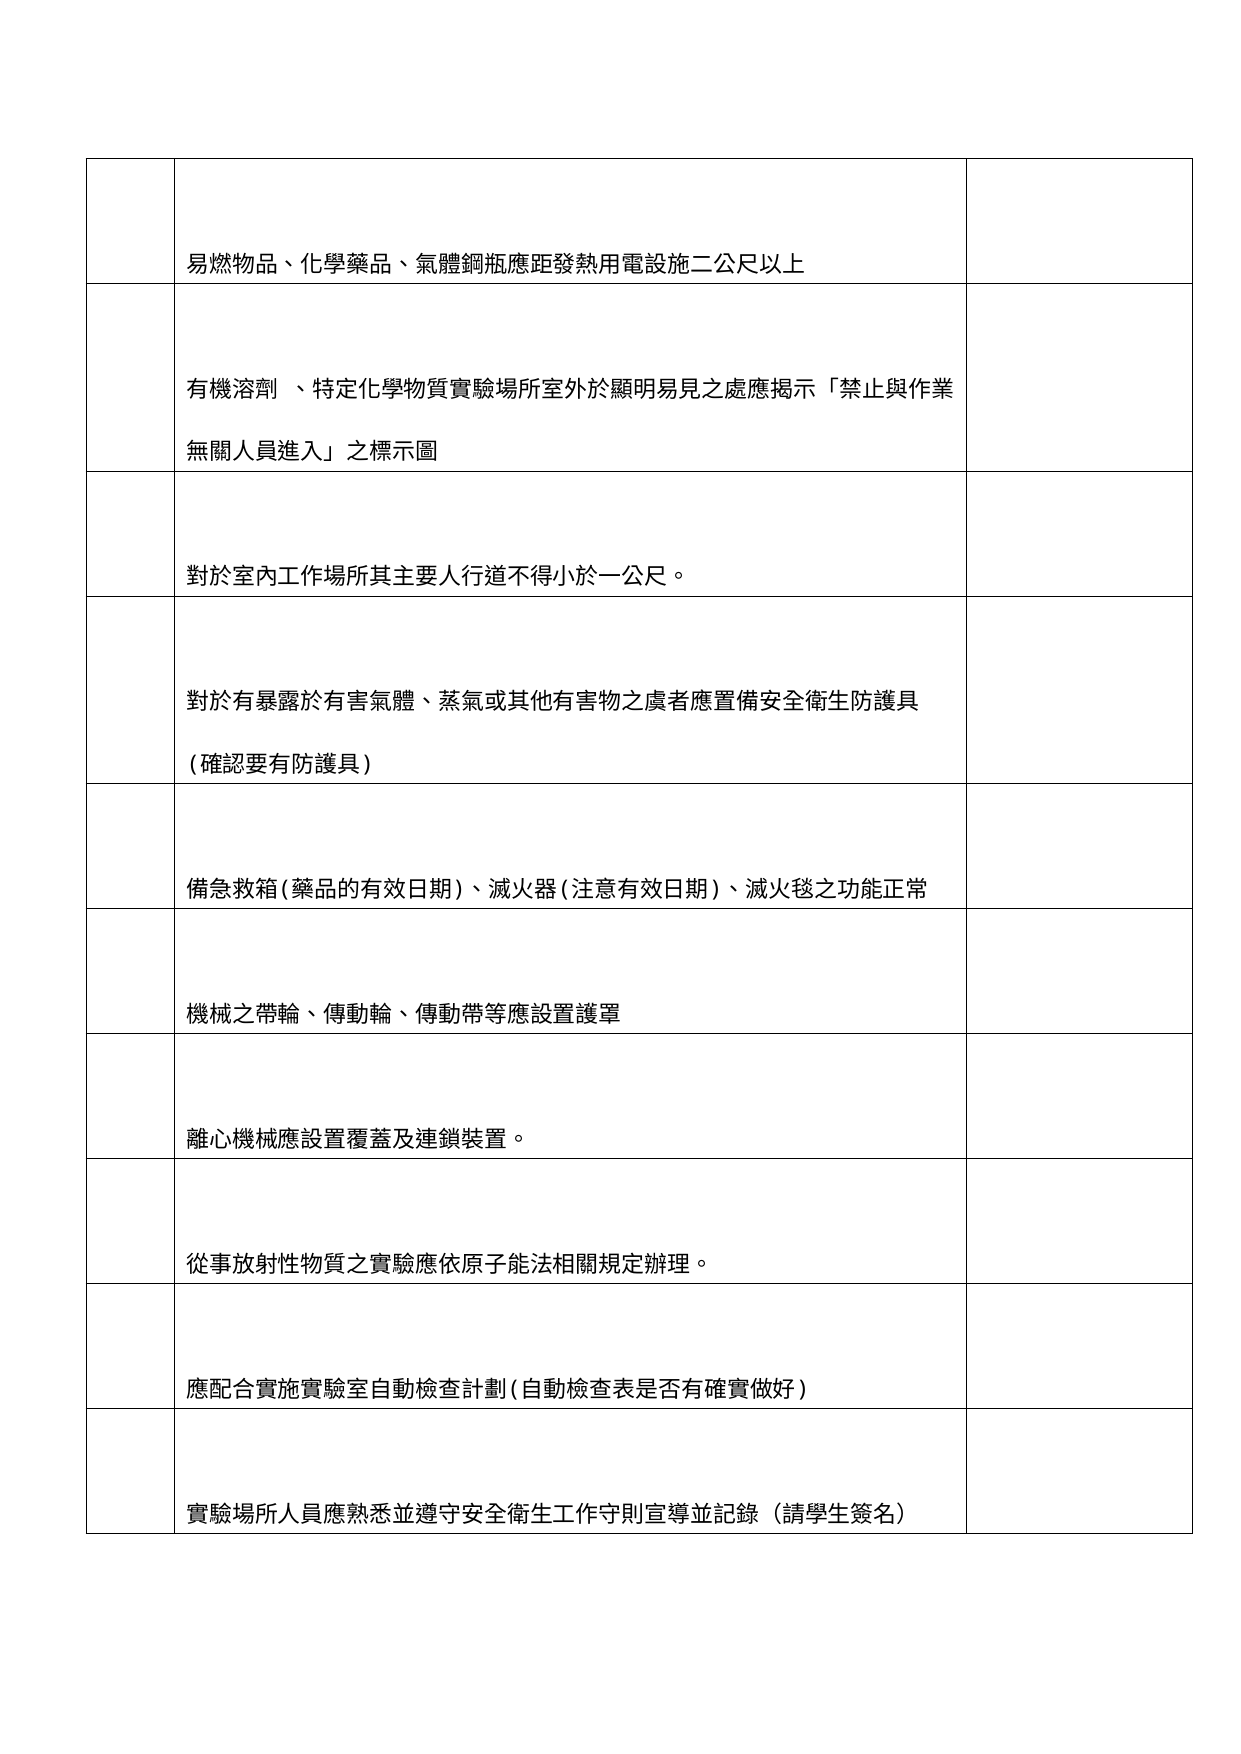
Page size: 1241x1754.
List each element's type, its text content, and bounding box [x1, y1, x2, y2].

table_cell 對於有暴露於有害氣體、蒸氣或其他有害物之虞者應置備安全衛生防護具(確認要有防護具) [175, 597, 966, 783]
table_cell 易燃物品、化學藥品、氣體鋼瓶應距發熱用電設施二公尺以上 [175, 159, 966, 283]
table_cell 離心機械應設置覆蓋及連鎖裝置。 [175, 1034, 966, 1158]
table_cell [967, 1034, 1192, 1158]
table_cell [967, 597, 1192, 783]
table_cell [967, 784, 1192, 908]
table_cell 從事放射性物質之實驗應依原子能法相關規定辦理。 [175, 1159, 966, 1283]
table_cell 應配合實施實驗室自動檢查計劃(自動檢查表是否有確實做好) [175, 1284, 966, 1408]
table_cell [967, 1159, 1192, 1283]
table_cell [967, 1284, 1192, 1408]
table_cell 有機溶劑 、特定化學物質實驗場所室外於顯明易見之處應揭示「禁止與作業無關人員進入」之標示圖 [175, 284, 966, 471]
table_cell [87, 909, 174, 1033]
table_cell [87, 597, 174, 783]
table_cell 備急救箱(藥品的有效日期)、滅火器(注意有效日期)、滅火毯之功能正常 [175, 784, 966, 908]
table_cell [967, 1409, 1192, 1533]
table_cell 機械之帶輪、傳動輪、傳動帶等應設置護罩 [175, 909, 966, 1033]
table_cell [87, 1159, 174, 1283]
table_cell [87, 284, 174, 471]
table_cell [87, 784, 174, 908]
table_cell [967, 284, 1192, 471]
table_cell [967, 472, 1192, 596]
table_cell [87, 472, 174, 596]
table_cell [87, 1284, 174, 1408]
table_cell [967, 909, 1192, 1033]
table_cell [87, 159, 174, 283]
table_cell 實驗場所人員應熟悉並遵守安全衛生工作守則宣導並記錄（請學生簽名） [175, 1409, 966, 1533]
table_cell [967, 159, 1192, 283]
table_cell [87, 1034, 174, 1158]
table_cell [87, 1409, 174, 1533]
table_cell 對於室內工作場所其主要人行道不得小於一公尺。 [175, 472, 966, 596]
